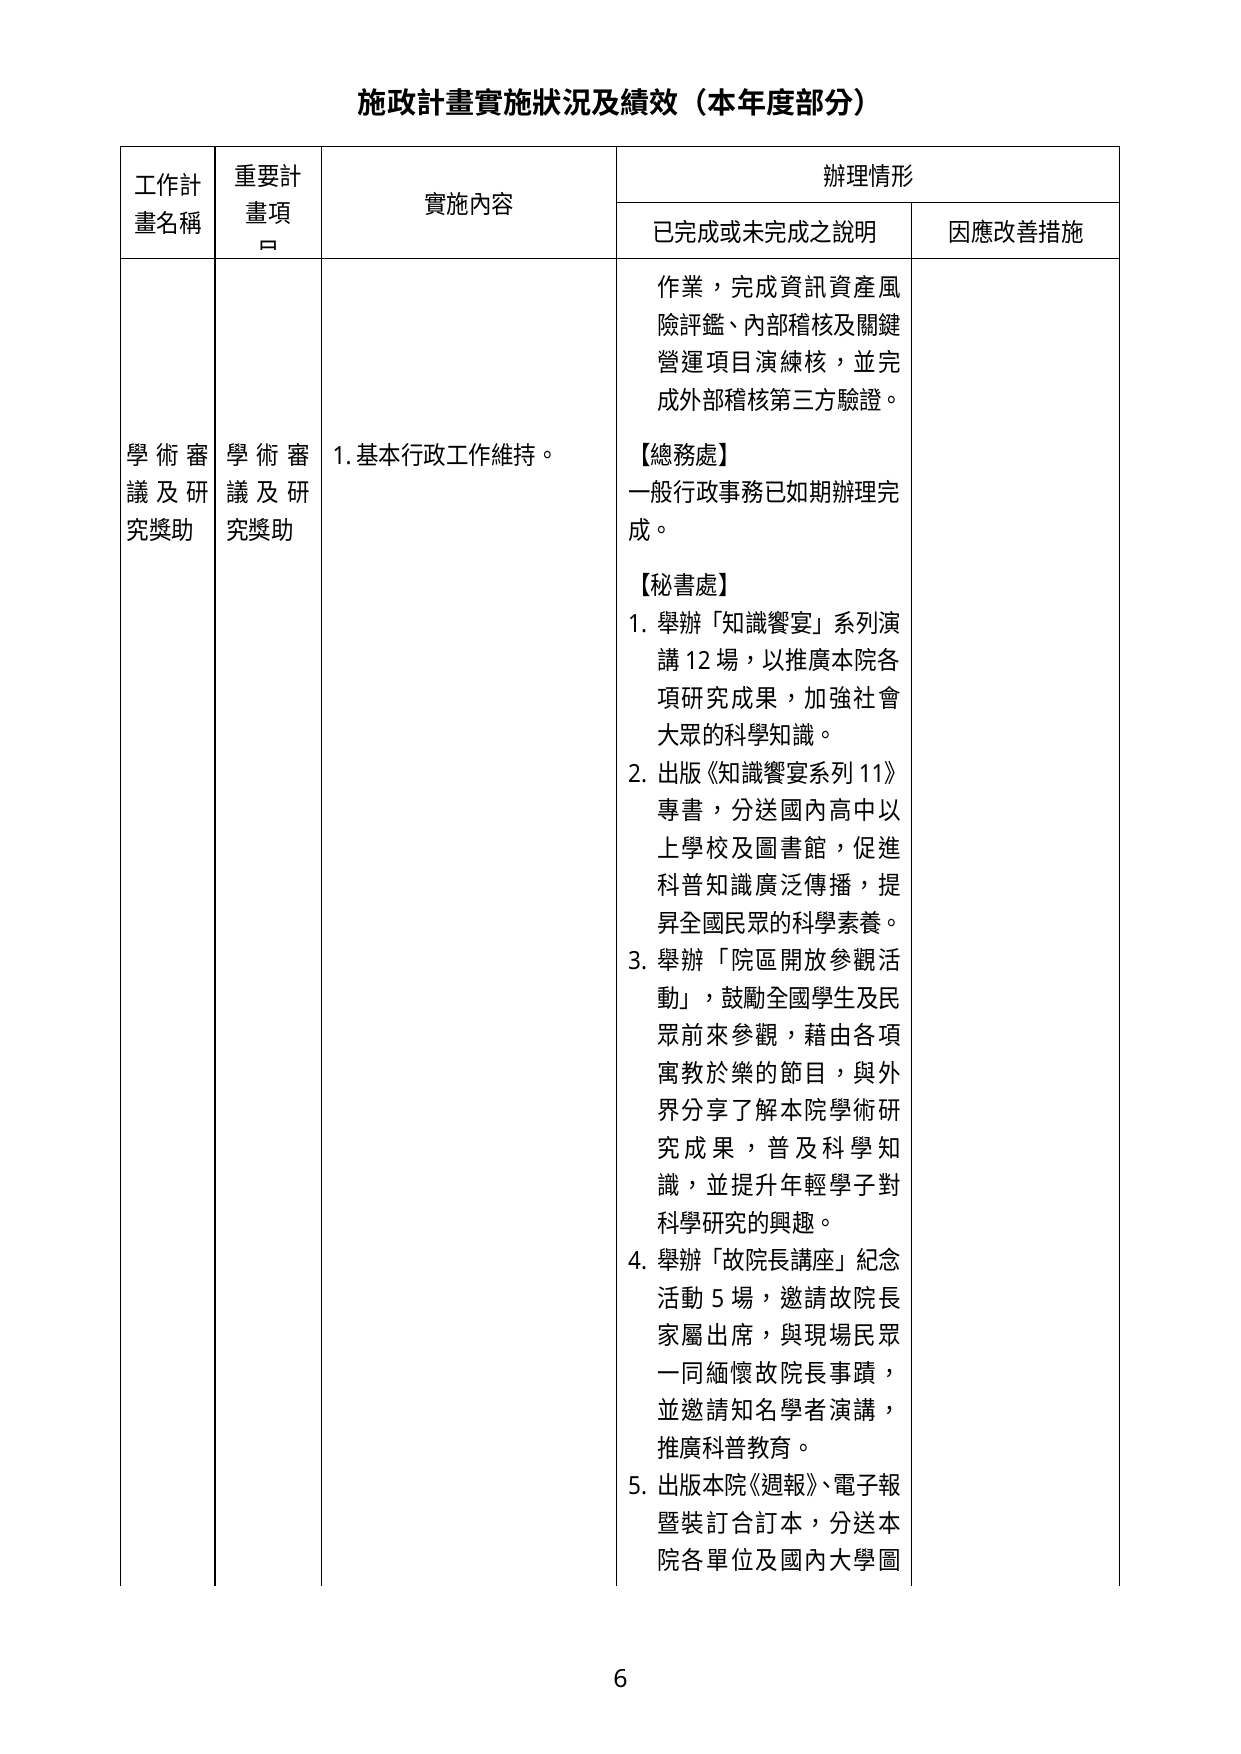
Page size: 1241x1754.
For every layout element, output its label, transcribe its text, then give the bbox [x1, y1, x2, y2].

table_cell [912, 556, 1119, 1586]
table_cell 【總務處】 一般行政事務已如期辦理完成。 [617, 426, 911, 556]
table_cell 學術審議及研究獎助 [121, 426, 214, 1586]
table_header 重要計畫項 目 [216, 147, 321, 258]
table_cell 因應改善措施 [912, 203, 1119, 258]
table_cell 【秘書處】 舉辦「知識饗宴」系列演講12場，以推廣本院各項研究成果，加強社會大眾的科學知識。 出版《知識饗宴系列11》專書，分送國內高中以上學校及圖書館，促進科普知識廣泛傳播，提昇全國民眾的科學素養。 舉辦「院區開放參觀活動」，鼓勵全國學生及民眾前來參觀，藉由各項寓教於樂的節目，與外界分享了解本院學術研究成果，普及科學知識，並提升年輕學子對科學研究的興趣。 舉辦「故院長講座」紀念活動5場，邀請故院長家屬出席，與現場民眾一同緬懷故院長事蹟，並邀請知名學者演講，推廣科普教育。 出版本院《週報》、電子報暨裝訂合訂本，分送本院各單位及國內大學圖 [617, 556, 911, 1586]
table_cell [322, 556, 616, 1586]
table_cell [121, 259, 214, 426]
table_header 工作計畫名稱 [121, 147, 214, 258]
table_cell [322, 259, 616, 426]
table_cell [912, 426, 1119, 556]
table_cell 基本行政工作維持。 [322, 426, 616, 556]
table_cell 學術審議及研究獎助 [216, 426, 321, 1586]
table_header 實施內容 [322, 147, 616, 258]
table_cell 維運本院科研採購資訊網。 辦理院本部各單位新增網頁設計與建置。 全院跨單位使用軟體聯合採購作業：包括ChemOffice Pro化學製圖軟體、MATLAB軟體、SAS 統計軟體、MS Office、OfficeScan防毒軟體等 項目。 辦理全院資訊推廣課程：全年共舉辦32門( 58堂)資訊相關課程，授課時數達242個小時，總計共2,001人次參加。 全院資訊業務單一窗口電子服務台服務：全年共計處理線上案件2,553件，電話服務5,546通，並辦理電腦電話整合系統維護。 配合105年第32次院士會議電子簽到及清點人數，完成管理系統委外開發建置。 攝錄影服務作業：支援院內學術講座及活動攝錄影，包含後製與網路播放支援等作業共89場。 多媒體服務：支援院內學術講座及活動美術設計文宣共148項、開發3D物件素材共6項、3D影片轉場共6件、3D列印模組3件、網頁美術設計及網頁用插圖之設計與編修共39件，另拍攝「看見中研院」導覽影片一部。 行政管理系統擴充及維護：會計系統配合GBA(政府歲計會計管理制度)改版、出納收據等系統配合GBA調整、財產管理系統增加折舊功能、院本部差勤系統推廣至所方使用，及公文管理系統、因公出國系統、人事、薪資、財物、出納、新聘研究人員學術研究獎金審查系統、赴陸申報、人事訓練、差勤等系統維護。 學術服務系統開發及維護：協助機構典藏ASIR系統建置、學術服務系統申請階段中英文介面開發、生技類核心設施平台維運計畫（NCFPB）網站建置，及國際研究生學程、生物實驗安全審查、貴重儀器檢索、院士組織及會議、學術服務、研究成果等系統維護。 本院國際網路專線銜接本院網路與國際學術網路，並支援臺灣學術研究網路與國際接軌。專線包含美西線2.5G、日本線2.5G及香港線5G，均穩定運作。 本院TaipeiGigaPoP 48蕊環狀光纜，連接本院、科技大樓、臺北市政府與臺大，供本院在臺大單位連線、本院資訊服務異地備援以及臺灣學術網路骨幹之用，運作良好。 辦理全院骨幹網路設備維護，所有標的設備均穩定運作。 網路電話通聯品質良好。光世代/ADSL連線品質穩定，用戶數約1,400人。 電腦機房基礎設施管理、維護充分到位，支撐諸多資訊設備平順運轉。 儲域網路精確切割為兩個獨立網路，為伺服主機提供雙路徑存取，達到高可用。 電子郵件、行政自動化系統、私有雲、計畫網站、個人網站、圖書資料庫、高效能計算、主機備份、長久保存等多項服務維運良好。 研習主機系統組態管理技術，以利自動執行多台主機的安裝與設定。 因應個資法之施行，持續推動本院個人資料保護，建立管理制度與框架，並進行個人資料盤點及公告，以確保符合相關法律規定。104年度院內28個研究所處單位(累計全院31個所處)完成建置個人資料保護機制，對於所保有之個人資料進行盤點、適法性確認、風險評鑑、公開作業及強化個資安全維護。 為提升本院資訊安全管理水準、強化資訊安全危機意識、降低資訊作業風險負擔，104年度進行ISO/IEC 27001:2013資訊安全作業準則導入作業，完成資訊資產風險評鑑、內部稽核及關鍵營運項目演練核，並完成外部稽核第三方驗證。 [617, 259, 911, 426]
table_cell [912, 259, 1119, 426]
table_header 辦理情形 [617, 147, 1119, 202]
table_cell 已完成或未完成之說明 [617, 203, 911, 258]
table_cell [216, 259, 321, 426]
